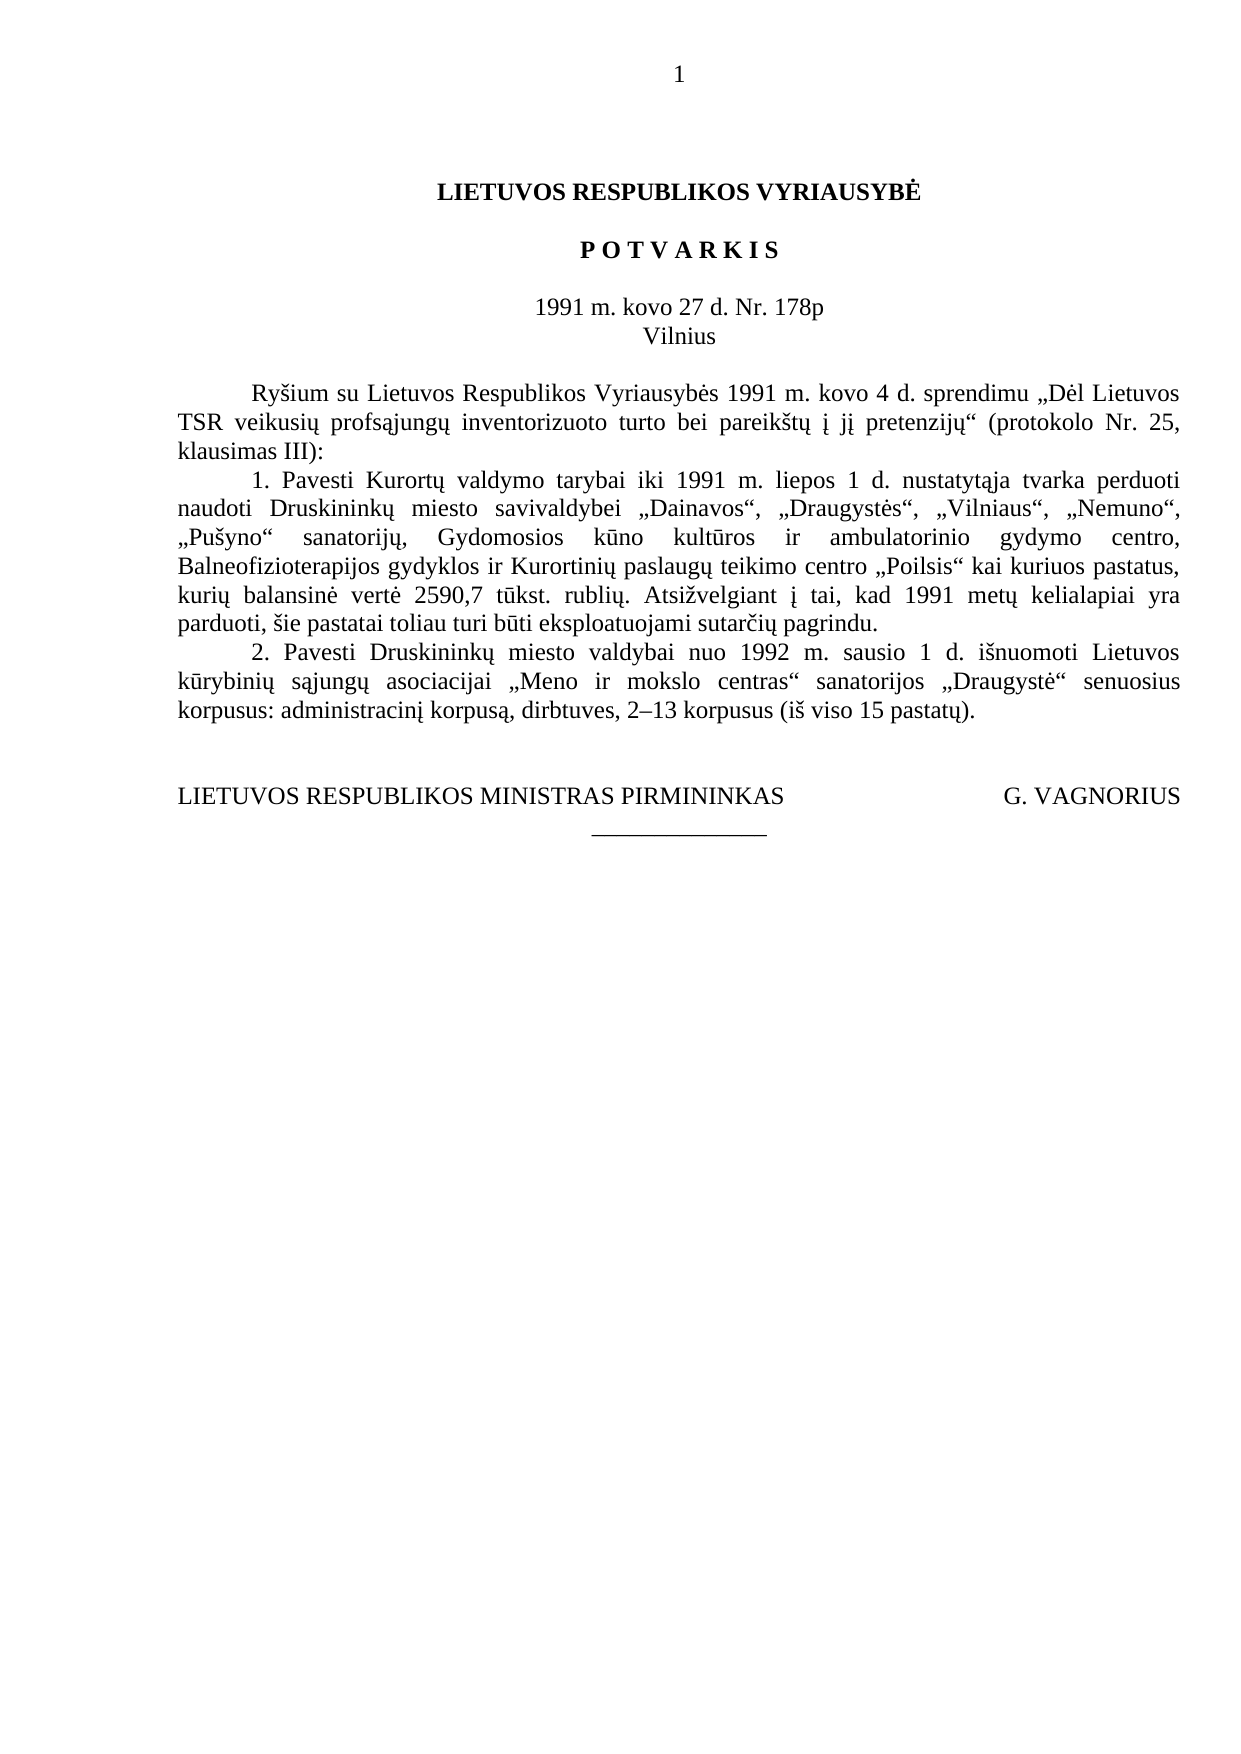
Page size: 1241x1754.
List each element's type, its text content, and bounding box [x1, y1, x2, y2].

text 1991 m. kovo 27 d. Nr. 178p [177, 292, 1181, 321]
text 2. Pavesti Druskininkų miesto valdybai nuo 1992 m. sausio 1 d. išnuomoti Lietuvos kūrybinių sąjungų asociacijai „Meno ir mokslo centras“ sanatorijos „Draugystė“ senuosius korpusus: administracinį korpusą, dirbtuves, 2–13 korpusus (iš viso 15 pastatų). [177, 637, 1181, 723]
text LIETUVOS RESPUBLIKOS VYRIAUSYBĖ [177, 177, 1181, 206]
text Ryšium su Lietuvos Respublikos Vyriausybės 1991 m. kovo 4 d. sprendimu „Dėl Lietuvos TSR veikusių profsąjungų inventorizuoto turto bei pareikštų į jį pretenzijų“ (protokolo Nr. 25, klausimas III): [177, 378, 1181, 465]
text LIETUVOS RESPUBLIKOS MINISTRAS PIRMININKAS G. VAGNORIUS [177, 781, 1181, 810]
text Vilnius [177, 321, 1181, 350]
text P O T V A R K I S [177, 235, 1181, 263]
text 1. Pavesti Kurortų valdymo tarybai iki 1991 m. liepos 1 d. nustatytąja tvarka perduoti naudoti Druskininkų miesto savivaldybei „Dainavos“, „Draugystės“, „Vilniaus“, „Nemuno“, „Pušyno“ sanatorijų, Gydomosios kūno kultūros ir ambulatorinio gydymo centro, Balneofizioterapijos gydyklos ir Kurortinių paslaugų teikimo centro „Poilsis“ kai kuriuos pastatus, kurių balansinė vertė 2590,7 tūkst. rublių. Atsižvelgiant į tai, kad 1991 metų kelialapiai yra parduoti, šie pastatai toliau turi būti eksploatuojami sutarčių pagrindu. [177, 465, 1181, 637]
text ______________ [177, 810, 1181, 838]
